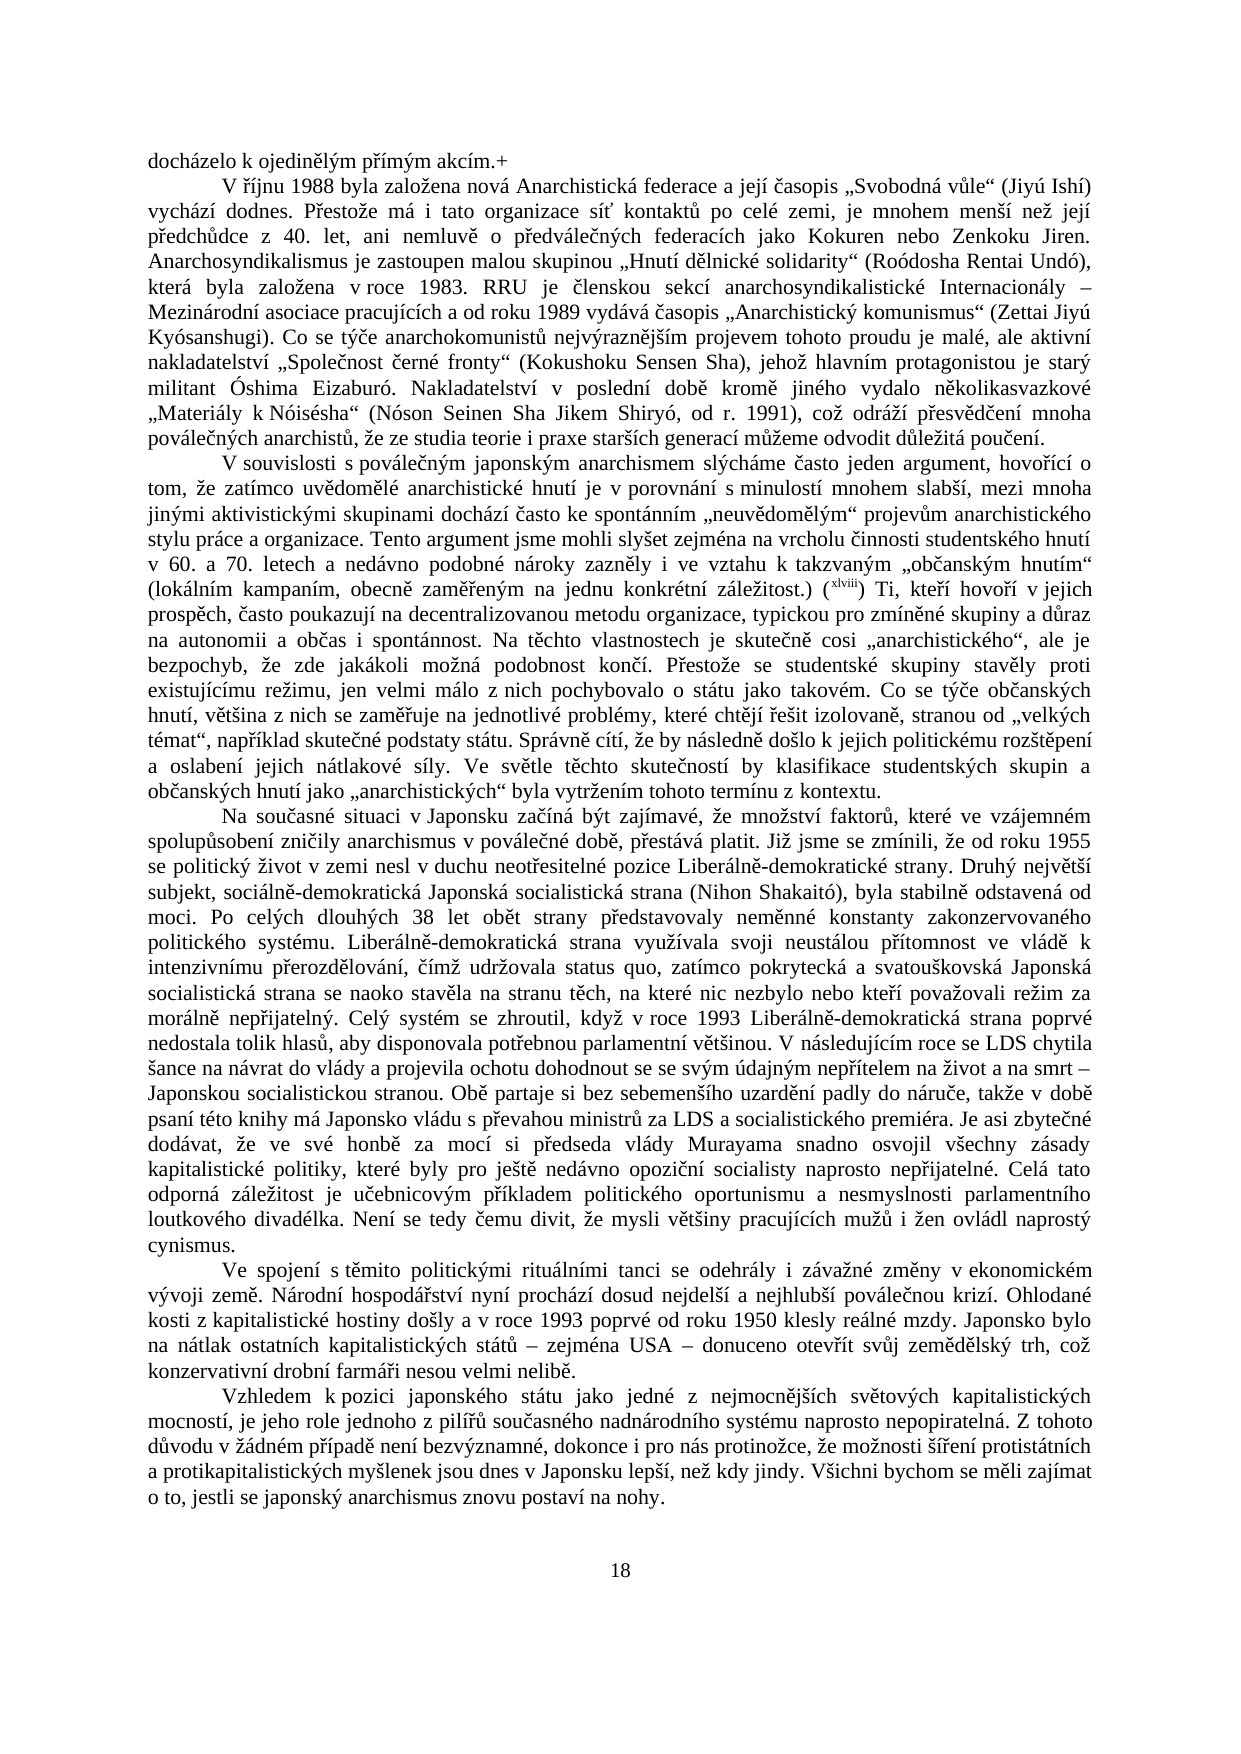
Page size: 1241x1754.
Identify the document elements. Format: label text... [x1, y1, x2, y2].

text docházelo k ojedinělým přímým akcím.+ [148, 148, 1092, 173]
text V říjnu 1988 byla založena nová Anarchistická federace a její časopis „Svobodná vůle“ (Jiyú Ishí) vychází dodnes. Přestože má i tato organizace síť kontaktů po celé zemi, je mnohem menší než její předchůdce z 40. let, ani nemluvě o předválečných federacích jako Kokuren nebo Zenkoku Jiren. Anarchosyndikalismus je zastoupen malou skupinou „Hnutí dělnické solidarity“ (Roódosha Rentai Undó), která byla založena v roce 1983. RRU je členskou sekcí anarchosyndikalistické Internacionály – Mezinárodní asociace pracujících a od roku 1989 vydává časopis „Anarchistický komunismus“ (Zettai Jiyú Kyósanshugi). Co se týče anarchokomunistů nejvýraznějším projevem tohoto proudu je malé, ale aktivní nakladatelství „Společnost černé fronty“ (Kokushoku Sensen Sha), jehož hlavním protagonistou je starý militant Óshima Eizaburó. Nakladatelství v poslední době kromě jiného vydalo několikasvazkové „Materiály k Nóisésha“ (Nóson Seinen Sha Jikem Shiryó, od r. 1991), což odráží přesvědčení mnoha poválečných anarchistů, že ze studia teorie i praxe starších generací můžeme odvodit důležitá poučení. [148, 173, 1092, 450]
text Vzhledem k pozici japonského státu jako jedné z nejmocnějších světových kapitalistických mocností, je jeho role jednoho z pilířů současného nadnárodního systému naprosto nepopiratelná. Z tohoto důvodu v žádném případě není bezvýznamné, dokonce i pro nás protinožce, že možnosti šíření protistátních a protikapitalistických myšlenek jsou dnes v Japonsku lepší, než kdy jindy. Všichni bychom se měli zajímat o to, jestli se japonský anarchismus znovu postaví na nohy. [148, 1383, 1092, 1509]
text Ve spojení s těmito politickými rituálními tanci se odehrály i závažné změny v ekonomickém vývoji země. Národní hospodářství nyní prochází dosud nejdelší a nejhlubší poválečnou krizí. Ohlodané kosti z kapitalistické hostiny došly a v roce 1993 poprvé od roku 1950 klesly reálné mzdy. Japonsko bylo na nátlak ostatních kapitalistických států – zejména USA – donuceno otevřít svůj zemědělský trh, což konzervativní drobní farmáři nesou velmi nelibě. [148, 1257, 1092, 1383]
text Na současné situaci v Japonsku začíná být zajímavé, že množství faktorů, které ve vzájemném spolupůsobení zničily anarchismus v poválečné době, přestává platit. Již jsme se zmínili, že od roku 1955 se politický život v zemi nesl v duchu neotřesitelné pozice Liberálně-demokratické strany. Druhý největší subjekt, sociálně-demokratická Japonská socialistická strana (Nihon Shakaitó), byla stabilně odstavená od moci. Po celých dlouhých 38 let obět strany představovaly neměnné konstanty zakonzervovaného politického systému. Liberálně-demokratická strana využívala svoji neustálou přítomnost ve vládě k intenzivnímu přerozdělování, čímž udržovala status quo, zatímco pokrytecká a svatouškovská Japonská socialistická strana se naoko stavěla na stranu těch, na které nic nezbylo nebo kteří považovali režim za morálně nepřijatelný. Celý systém se zhroutil, když v roce 1993 Liberálně-demokratická strana poprvé nedostala tolik hlasů, aby disponovala potřebnou parlamentní většinou. V následujícím roce se LDS chytila šance na návrat do vlády a projevila ochotu dohodnout se se svým údajným nepřítelem na život a na smrt – Japonskou socialistickou stranou. Obě partaje si bez sebemenšího uzardění padly do náruče, takže v době psaní této knihy má Japonsko vládu s převahou ministrů za LDS a socialistického premiéra. Je asi zbytečné dodávat, že ve své honbě za mocí si předseda vlády Murayama snadno osvojil všechny zásady kapitalistické politiky, které byly pro ještě nedávno opoziční socialisty naprosto nepřijatelné. Celá tato odporná záležitost je učebnicovým příkladem politického oportunismu a nesmyslnosti parlamentního loutkového divadélka. Není se tedy čemu divit, že mysli většiny pracujících mužů i žen ovládl naprostý cynismus. [148, 803, 1092, 1257]
text V souvislosti s poválečným japonským anarchismem slýcháme často jeden argument, hovořící o tom, že zatímco uvědomělé anarchistické hnutí je v porovnání s minulostí mnohem slabší, mezi mnoha jinými aktivistickými skupinami dochází často ke spontánním „neuvědomělým“ projevům anarchistického stylu práce a organizace. Tento argument jsme mohli slyšet zejména na vrcholu činnosti studentského hnutí v 60. a 70. letech a nedávno podobné nároky zazněly i ve vztahu k takzvaným „občanským hnutím“ (lokálním kampaním, obecně zaměřeným na jednu konkrétní záležitost.) () Ti, kteří hovoří v jejich prospěch, často poukazují na decentralizovanou metodu organizace, typickou pro zmíněné skupiny a důraz na autonomii a občas i spontánnost. Na těchto vlastnostech je skutečně cosi „anarchistického“, ale je bezpochyb, že zde jakákoli možná podobnost končí. Přestože se studentské skupiny stavěly proti existujícímu režimu, jen velmi málo z nich pochybovalo o státu jako takovém. Co se týče občanských hnutí, většina z nich se zaměřuje na jednotlivé problémy, které chtějí řešit izolovaně, stranou od „velkých témat“, například skutečné podstaty státu. Správně cítí, že by následně došlo k jejich politickému rozštěpení a oslabení jejich nátlakové síly. Ve světle těchto skutečností by klasifikace studentských skupin a občanských hnutí jako „anarchistických“ byla vytržením tohoto termínu z kontextu. [148, 450, 1092, 803]
